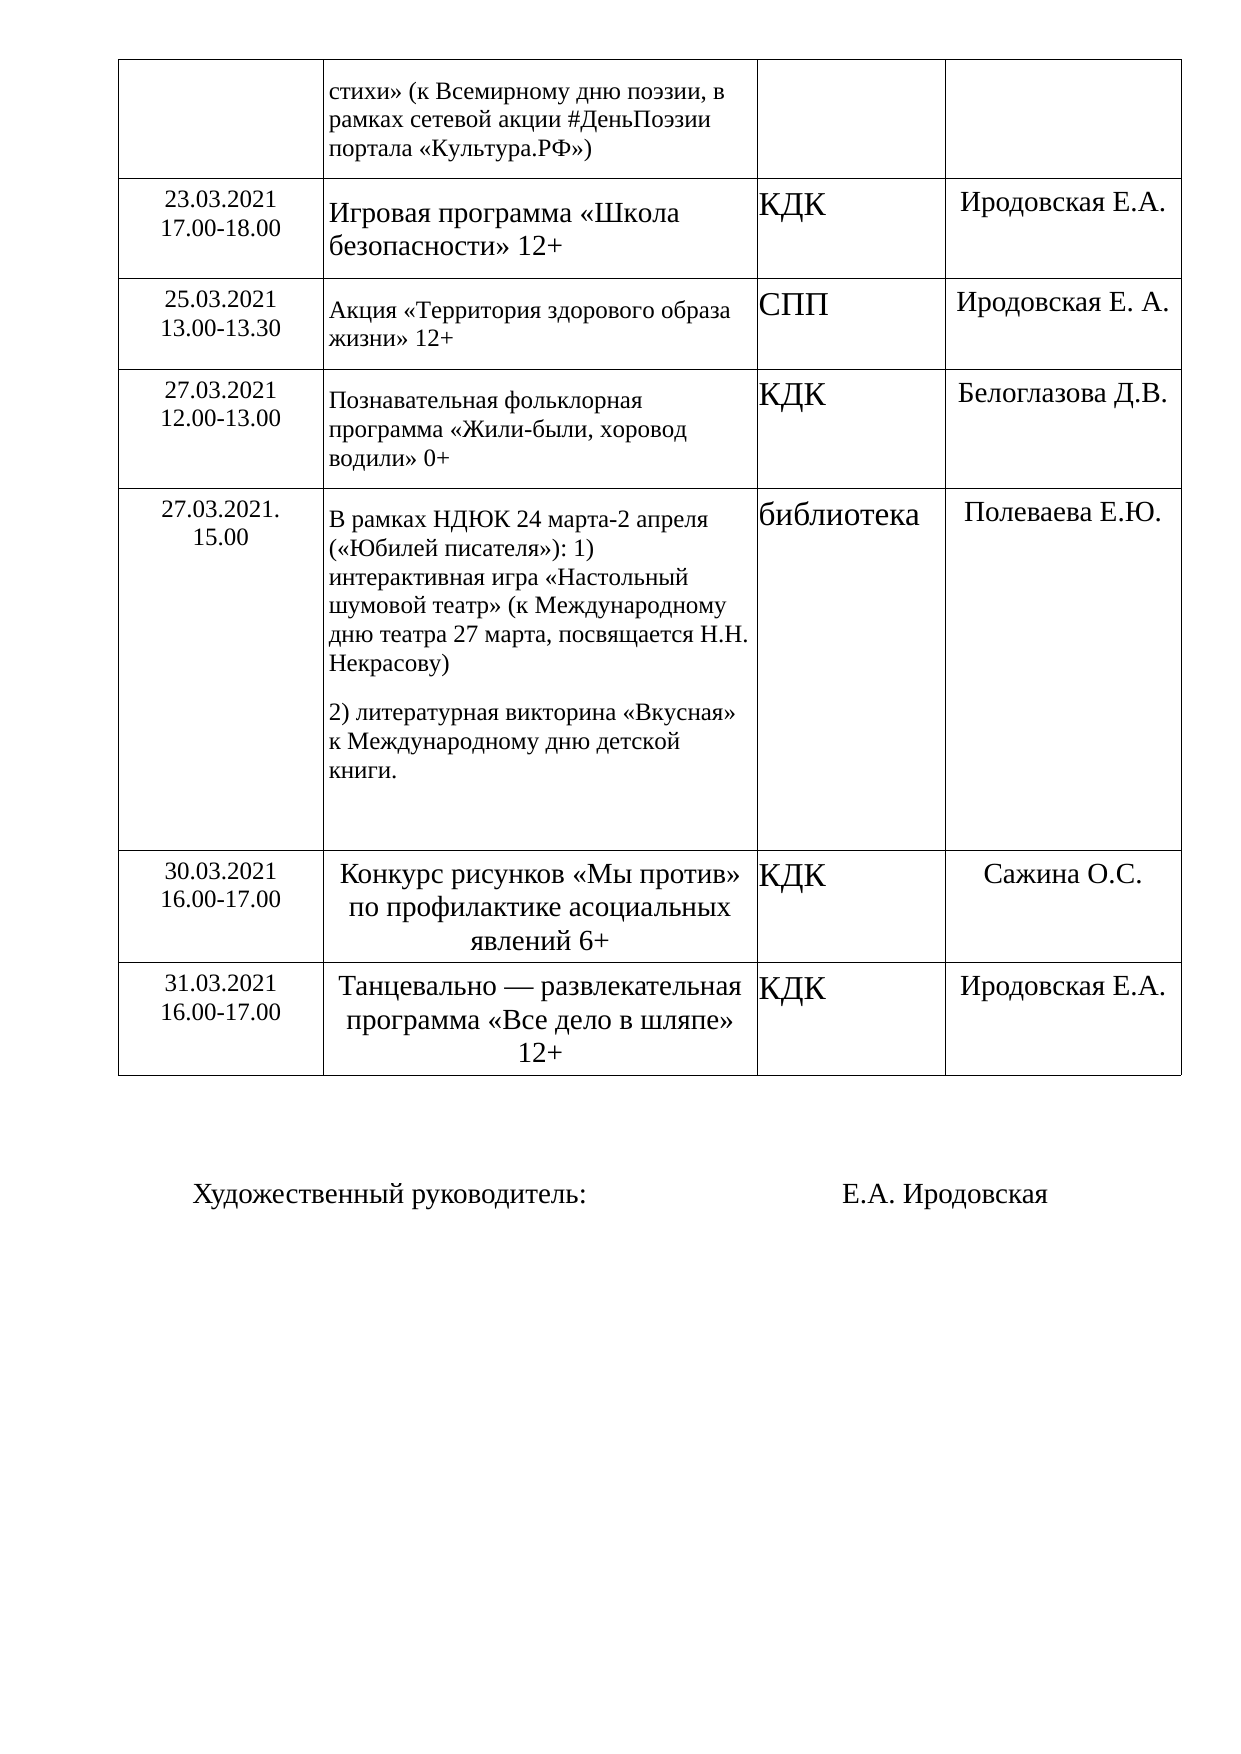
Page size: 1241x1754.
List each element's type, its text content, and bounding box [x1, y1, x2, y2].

table_cell Конкурс рисунков «Мы против» по профилактике асоциальных явлений 6+ [324, 851, 757, 962]
table_cell библиотека [758, 489, 945, 849]
table_cell 25.03.2021 13.00-13.30 [119, 279, 323, 368]
table_cell Танцевально — развлекательная программа «Все дело в шляпе» 12+ [324, 963, 757, 1075]
table_cell Белоглазова Д.В. [946, 370, 1181, 487]
table_cell Акция «Территория здорового образа жизни» 12+ [324, 279, 757, 368]
table_cell Иродовская Е.А. [946, 963, 1181, 1075]
table_cell стихи» (к Всемирному дню поэзии, в рамках сетевой акции #ДеньПоэзии портала «Культура.РФ») [324, 60, 757, 178]
table_cell Познавательная фольклорная программа «Жили-были, хоровод водили» 0+ [324, 370, 757, 487]
table_cell КДК [758, 179, 945, 278]
table_cell Игровая программа «Школа безопасности» 12+ [324, 179, 757, 278]
table_cell [758, 60, 945, 178]
table_cell В рамках НДЮК 24 марта-2 апреля («Юбилей писателя»): 1) интерактивная игра «Настольный шумовой театр» (к Международному дню театра 27 марта, посвящается Н.Н. Некрасову) 2) литературная викторина «Вкусная» к Международному дню детской книги. [324, 489, 757, 849]
table_cell СПП [758, 279, 945, 368]
table_cell Сажина О.С. [946, 851, 1181, 962]
table_cell КДК [758, 963, 945, 1075]
text Художественный руководитель: Е.А. Иродовская [118, 1176, 1122, 1209]
table_cell [119, 60, 323, 178]
table_cell 31.03.2021 16.00-17.00 [119, 963, 323, 1075]
table_cell 27.03.2021 12.00-13.00 [119, 370, 323, 487]
table_cell Полеваева Е.Ю. [946, 489, 1181, 849]
table_cell [946, 60, 1181, 178]
table_cell Иродовская Е. А. [946, 279, 1181, 368]
table_cell 23.03.2021 17.00-18.00 [119, 179, 323, 278]
table_cell 30.03.2021 16.00-17.00 [119, 851, 323, 962]
table_cell 27.03.2021. 15.00 [119, 489, 323, 849]
table_cell Иродовская Е.А. [946, 179, 1181, 278]
table_cell КДК [758, 370, 945, 487]
table_cell КДК [758, 851, 945, 962]
